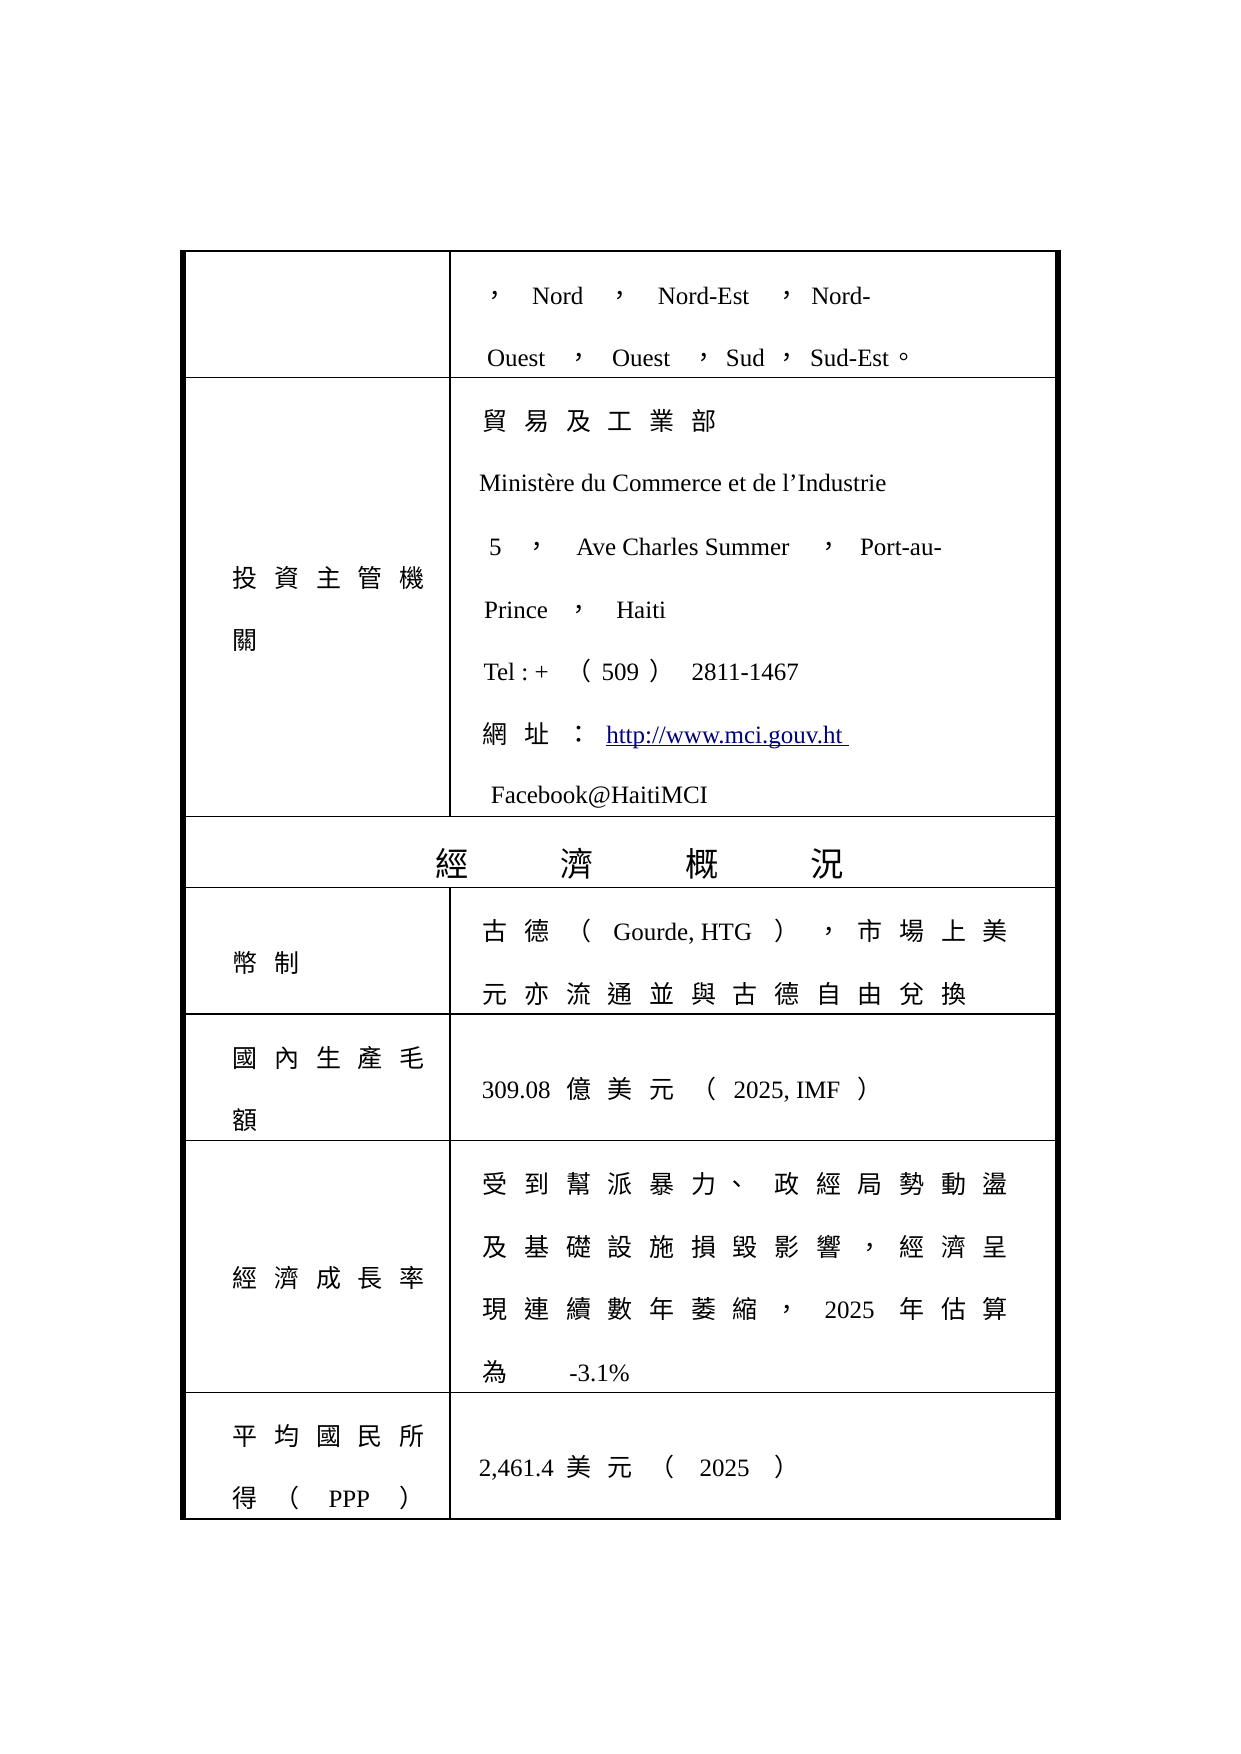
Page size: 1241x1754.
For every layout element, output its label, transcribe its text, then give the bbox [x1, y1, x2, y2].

table_cell [186, 252, 449, 377]
table_cell 309.08億美元（2025, IMF） [451, 1015, 1055, 1140]
table_cell 平均國民所得（PPP） [186, 1393, 449, 1518]
table_cell 經 濟 概 況 [186, 817, 1055, 887]
table_cell 貿易及工業部 Ministère du Commerce et de l’Industrie 5，Ave Charles Summer，Port-au-Prince，Haiti Tel : +（509）2811-1467 網址：http://www.mci.gouv.ht Facebook@HaitiMCI [451, 378, 1055, 816]
table_cell ，Nord，Nord-Est，Nord-Ouest，Ouest，Sud，Sud-Est。 [451, 252, 1055, 377]
table_cell 古德（Gourde, HTG），市場上美元亦流通並與古德自由兌換 [451, 888, 1055, 1013]
table_cell 受到幫派暴力、政經局勢動盪及基礎設施損毀影響，經濟呈現連續數年萎縮，2025年估算為 -3.1% [451, 1141, 1055, 1391]
table_cell 2,461.4美元（2025） [451, 1393, 1055, 1518]
table_cell 經濟成長率 [186, 1141, 449, 1391]
table_cell 投資主管機關 [186, 378, 449, 816]
table_cell 幣制 [186, 888, 449, 1013]
table_cell 國內生產毛額 [186, 1015, 449, 1140]
